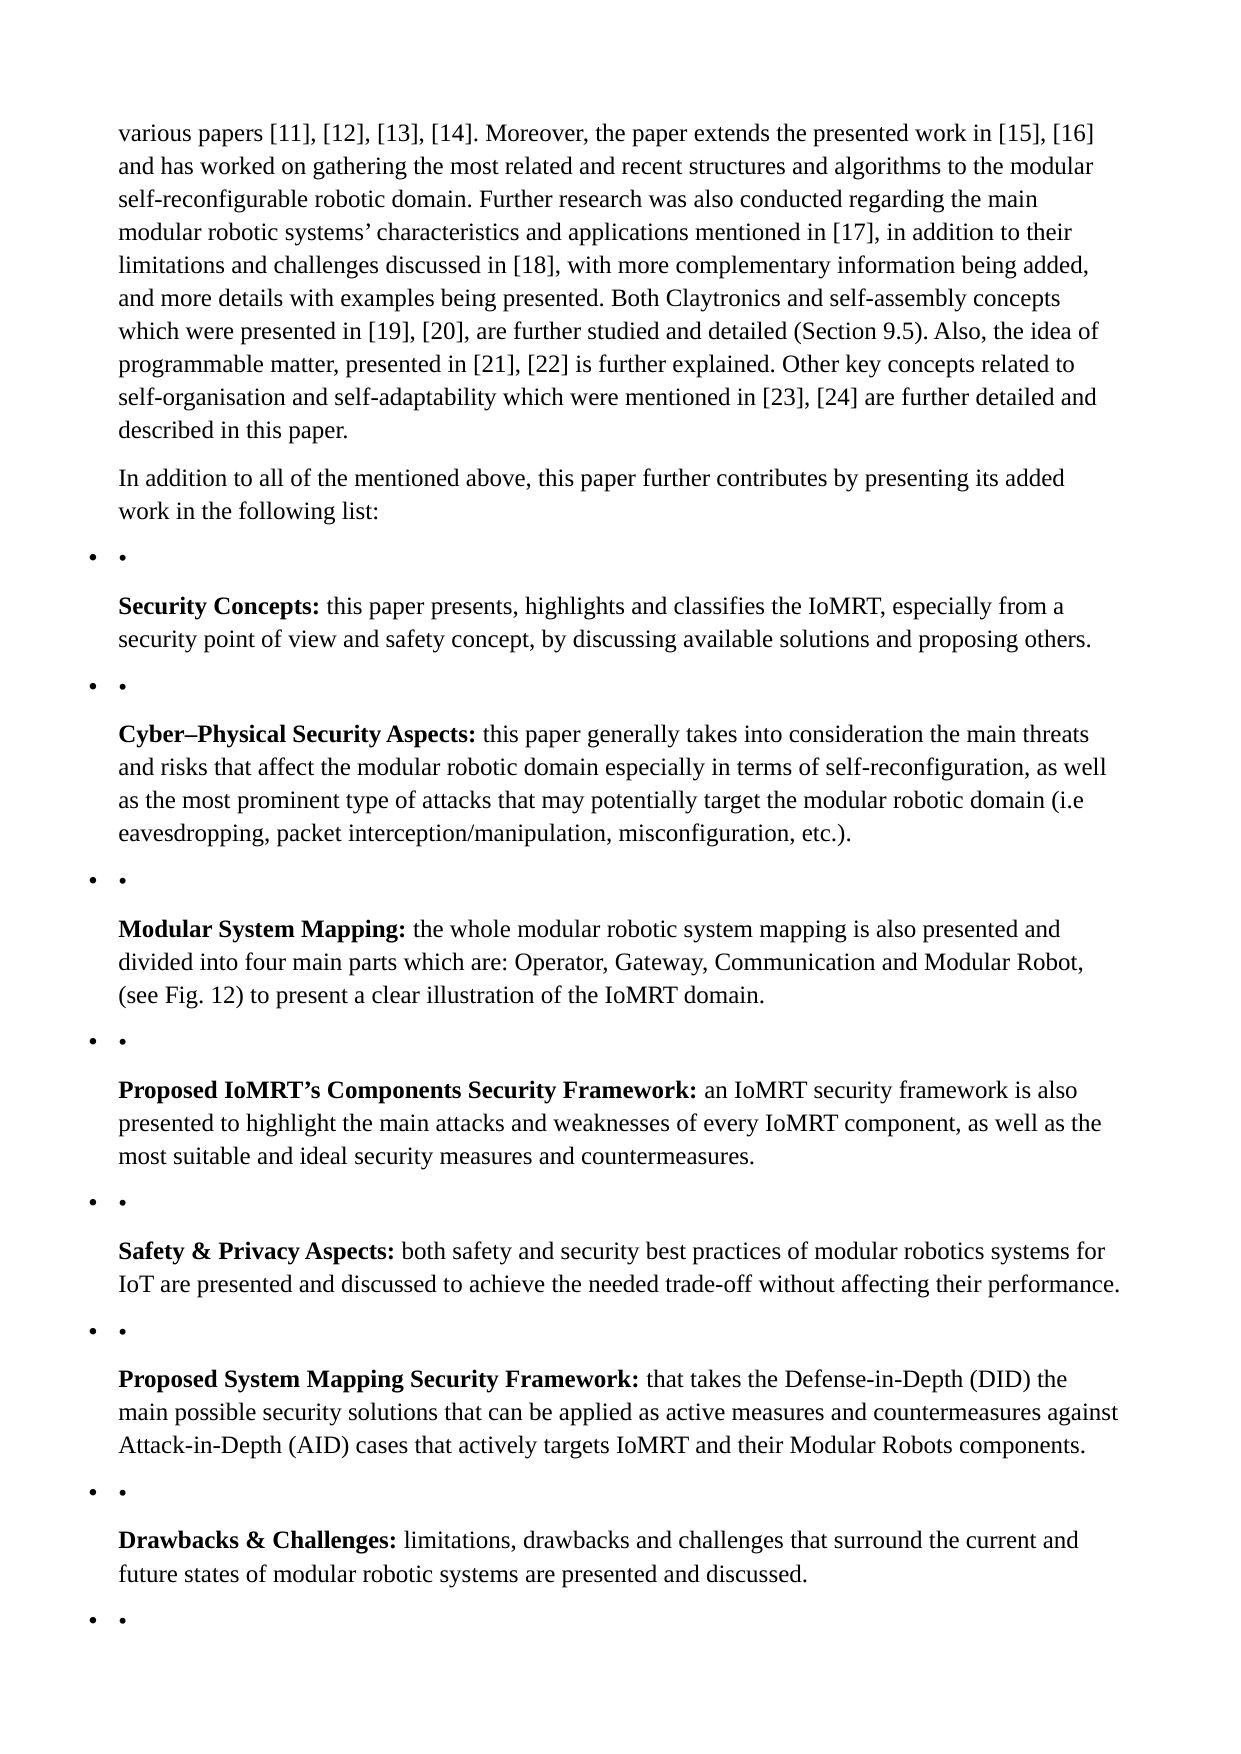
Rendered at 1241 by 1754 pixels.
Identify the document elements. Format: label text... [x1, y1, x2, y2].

list • [118, 1027, 1122, 1056]
list • [118, 1317, 1122, 1346]
text various papers [11], [12], [13], [14]. Moreover, the paper extends the presented work in [15], [16] and has worked on gathering the most related and recent structures and algorithms to the modular self-reconfigurable robotic domain. Further research was also conducted regarding the main modular robotic systems’ characteristics and applications mentioned in [17], in addition to their limitations and challenges discussed in [18], with more complementary information being added, and more details with examples being presented. Both Claytronics and self-assembly concepts which were presented in [19], [20], are further studied and detailed (Section 9.5). Also, the idea of programmable matter, presented in [21], [22] is further explained. Other key concepts related to self-organisation and self-adaptability which were mentioned in [23], [24] are further detailed and described in this paper. [118, 118, 1122, 444]
text In addition to all of the mentioned above, this paper further contributes by presenting its added work in the following list: [118, 463, 1122, 525]
list Drawbacks & Challenges: limitations, drawbacks and challenges that surround the current and future states of modular robotic systems are presented and discussed. [118, 1526, 1122, 1587]
list Modular System Mapping: the whole modular robotic system mapping is also presented and divided into four main parts which are: Operator, Gateway, Communication and Modular Robot, (see Fig. 12) to present a clear illustration of the IoMRT domain. [118, 914, 1122, 1008]
list Cyber–Physical Security Aspects: this paper generally takes into consideration the main threats and risks that affect the modular robotic domain especially in terms of self-reconfiguration, as well as the most prominent type of attacks that may potentially target the modular robotic domain (i.e eavesdropping, packet interception/manipulation, misconfiguration, etc.). [118, 719, 1122, 847]
list Safety & Privacy Aspects: both safety and security best practices of modular robotics systems for IoT are presented and discussed to achieve the needed trade-off without affecting their performance. [118, 1236, 1122, 1298]
list • [118, 543, 1122, 572]
list Proposed System Mapping Security Framework: that takes the Defense-in-Depth (DID) the main possible security solutions that can be applied as active measures and countermeasures against Attack-in-Depth (AID) cases that actively targets IoMRT and their Modular Robots components. [118, 1364, 1122, 1459]
list Security Concepts: this paper presents, highlights and classifies the IoMRT, especially from a security point of view and safety concept, by discussing available solutions and proposing others. [118, 591, 1122, 653]
list • [118, 1478, 1122, 1507]
list • [118, 1606, 1122, 1635]
list • [118, 1188, 1122, 1217]
list Proposed IoMRT’s Components Security Framework: an IoMRT security framework is also presented to highlight the main attacks and weaknesses of every IoMRT component, as well as the most suitable and ideal security measures and countermeasures. [118, 1075, 1122, 1170]
list • [118, 672, 1122, 701]
list • [118, 866, 1122, 895]
